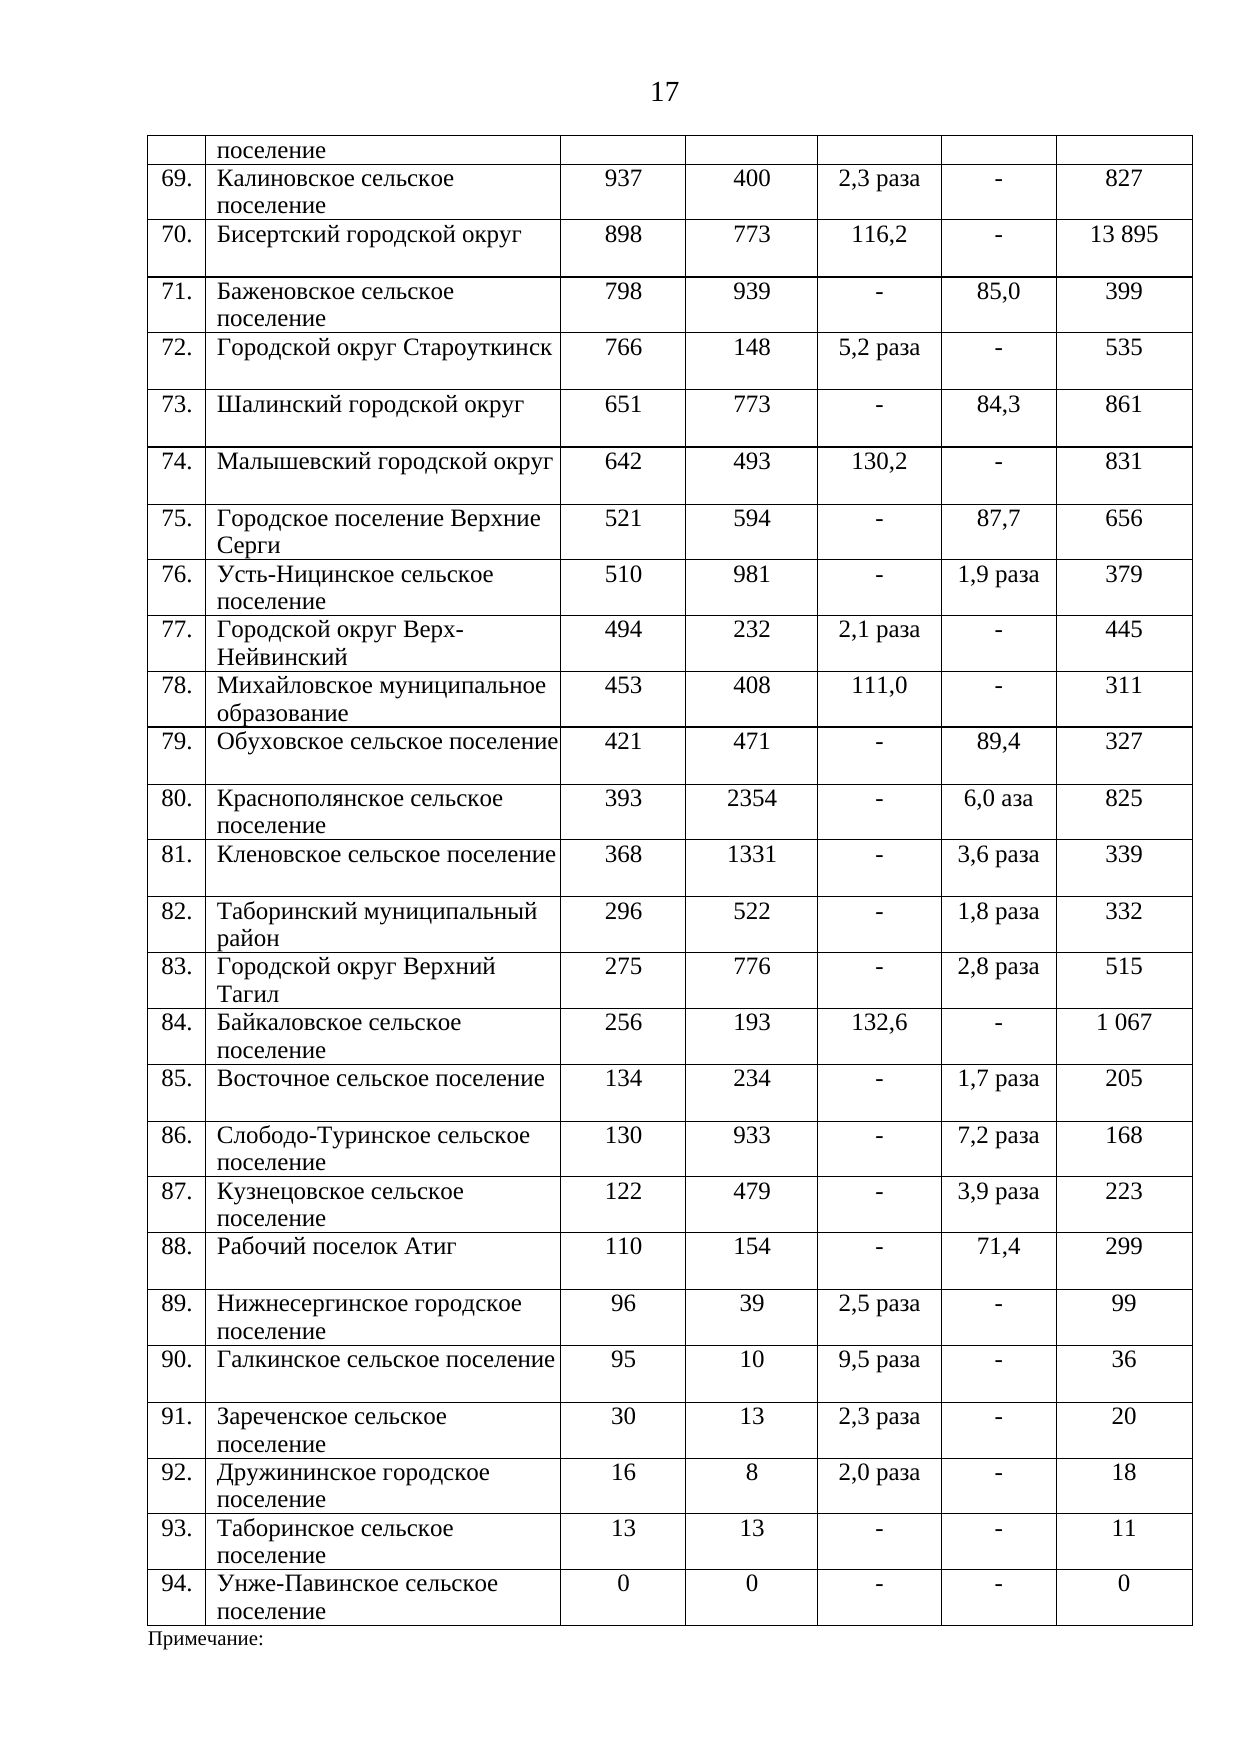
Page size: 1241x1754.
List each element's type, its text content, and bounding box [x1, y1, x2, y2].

table_cell 2,0 раза [818, 1459, 941, 1513]
table_cell 81. [148, 840, 205, 896]
table_cell 379 [1057, 560, 1192, 615]
table_cell - [818, 728, 941, 783]
table_cell 89,4 [942, 728, 1056, 783]
table_cell 773 [686, 220, 817, 276]
table_cell Баженовское сельское поселение [206, 278, 560, 332]
table_cell 6,0 аза [942, 785, 1056, 839]
table_cell 82. [148, 897, 205, 952]
table_cell 2354 [686, 785, 817, 839]
table_cell 776 [686, 953, 817, 1008]
table_cell 36 [1057, 1346, 1192, 1402]
table_cell Городской округ Верхний Тагил [206, 953, 560, 1008]
table_cell Кузнецовское сельское поселение [206, 1177, 560, 1232]
table_cell 939 [686, 278, 817, 332]
table_cell 39 [686, 1290, 817, 1345]
table_cell - [942, 1290, 1056, 1345]
table_cell 130,2 [818, 448, 941, 503]
table_cell 1,7 раза [942, 1065, 1056, 1121]
table_cell 1331 [686, 840, 817, 896]
table_cell 232 [686, 616, 817, 671]
table_cell 494 [561, 616, 685, 671]
table_cell 311 [1057, 672, 1192, 726]
table_cell - [818, 278, 941, 332]
table_cell [561, 136, 685, 164]
table_cell 10 [686, 1346, 817, 1402]
table_cell 642 [561, 448, 685, 503]
table_cell 766 [561, 333, 685, 389]
table_cell 71. [148, 278, 205, 332]
table_cell - [942, 1009, 1056, 1063]
table_cell 80. [148, 785, 205, 839]
table_cell 296 [561, 897, 685, 952]
table_cell 111,0 [818, 672, 941, 726]
table_cell Рабочий поселок Атиг [206, 1233, 560, 1289]
table_cell 827 [1057, 165, 1192, 219]
table_cell 408 [686, 672, 817, 726]
table_cell 1,9 раза [942, 560, 1056, 615]
table_cell 299 [1057, 1233, 1192, 1289]
table_cell - [818, 136, 941, 164]
table_cell 85,0 [942, 278, 1056, 332]
table_cell 831 [1057, 448, 1192, 503]
table_cell 898 [561, 220, 685, 276]
table_cell Шалинский городской округ [206, 390, 560, 446]
table_cell 798 [561, 278, 685, 332]
table_cell Таборинский муниципальный район [206, 897, 560, 952]
table_cell Дружининское городское поселение [206, 1459, 560, 1513]
table_cell 74. [148, 448, 205, 503]
table_cell 339 [1057, 840, 1192, 896]
table_cell 79. [148, 728, 205, 783]
table_cell - [942, 616, 1056, 671]
table_cell 332 [1057, 897, 1192, 952]
table_cell 87. [148, 1177, 205, 1232]
table_cell Бисертский городской округ [206, 220, 560, 276]
table_cell Таборинское сельское поселение [206, 1514, 560, 1569]
table_cell 75. [148, 505, 205, 559]
table_cell Калиновское сельское поселение [206, 165, 560, 219]
table_cell 92. [148, 1459, 205, 1513]
table_cell 132,6 [818, 1009, 941, 1063]
table_cell 76. [148, 560, 205, 615]
table_cell 13 [561, 1514, 685, 1569]
table_cell Восточное сельское поселение [206, 1065, 560, 1121]
table_cell 71,4 [942, 1233, 1056, 1289]
table_cell Байкаловское сельское поселение [206, 1009, 560, 1063]
table_cell 2,3 раза [818, 165, 941, 219]
table_cell Малышевский городской округ [206, 448, 560, 503]
table_cell 1 067 [1057, 1009, 1192, 1063]
table_cell 256 [561, 1009, 685, 1063]
table_cell 3,6 раза [942, 840, 1056, 896]
table_cell Городской округ Верх-Нейвинский [206, 616, 560, 671]
table_cell 421 [561, 728, 685, 783]
text Примечание: [148, 1626, 1181, 1650]
table_cell 399 [1057, 278, 1192, 332]
table_cell - [942, 1570, 1056, 1625]
table_cell 72. [148, 333, 205, 389]
table_cell Кленовское сельское поселение [206, 840, 560, 896]
table_cell 981 [686, 560, 817, 615]
table_cell 77. [148, 616, 205, 671]
table_cell 86. [148, 1122, 205, 1176]
table_cell Унже-Павинское сельское поселение [206, 1570, 560, 1625]
table_cell 193 [686, 1009, 817, 1063]
table_cell - [818, 390, 941, 446]
table_cell 205 [1057, 1065, 1192, 1121]
table_cell - [818, 505, 941, 559]
table_cell 11 [1057, 1514, 1192, 1569]
table_cell 95 [561, 1346, 685, 1402]
table_cell 89. [148, 1290, 205, 1345]
table_cell 937 [561, 165, 685, 219]
table_cell - [818, 1177, 941, 1232]
table_cell - [818, 897, 941, 952]
table_cell 148 [686, 333, 817, 389]
table_cell 861 [1057, 390, 1192, 446]
table_cell 453 [561, 672, 685, 726]
table_cell 83. [148, 953, 205, 1008]
table_cell - [942, 1459, 1056, 1513]
table_cell - [818, 1514, 941, 1569]
table_cell Слободо-Туринское сельское поселение [206, 1122, 560, 1176]
table_cell - [818, 560, 941, 615]
table_cell Краснополянское сельское поселение [206, 785, 560, 839]
table_cell [942, 136, 1056, 164]
table_cell 13 [686, 1403, 817, 1458]
table_cell 84. [148, 1009, 205, 1063]
table_cell - [818, 840, 941, 896]
table_cell 73. [148, 390, 205, 446]
table_cell 85. [148, 1065, 205, 1121]
table_cell Нижнесергинское городское поселение [206, 1290, 560, 1345]
table_cell 3,9 раза [942, 1177, 1056, 1232]
table_cell 130 [561, 1122, 685, 1176]
table_cell 16 [561, 1459, 685, 1513]
table_cell Галкинское сельское поселение [206, 1346, 560, 1402]
table_cell 78. [148, 672, 205, 726]
table_cell Городское поселение Верхние Серги [206, 505, 560, 559]
table_cell Усть-Ницинское сельское поселение [206, 560, 560, 615]
table_cell 7,2 раза [942, 1122, 1056, 1176]
table_cell 521 [561, 505, 685, 559]
table_cell Городской округ Староуткинск [206, 333, 560, 389]
table_cell 30 [561, 1403, 685, 1458]
table_cell 116,2 [818, 220, 941, 276]
table_cell - [942, 1346, 1056, 1402]
table_cell 93. [148, 1514, 205, 1569]
table_cell 327 [1057, 728, 1192, 783]
table_cell 168 [1057, 1122, 1192, 1176]
table_cell 91. [148, 1403, 205, 1458]
table_cell 2,5 раза [818, 1290, 941, 1345]
table_cell 122 [561, 1177, 685, 1232]
table_cell 393 [561, 785, 685, 839]
table_cell 234 [686, 1065, 817, 1121]
table_cell 275 [561, 953, 685, 1008]
table_cell 445 [1057, 616, 1192, 671]
table_cell 933 [686, 1122, 817, 1176]
table_cell 0 [561, 1570, 685, 1625]
table_cell 651 [561, 390, 685, 446]
table_cell [1057, 136, 1192, 164]
table_cell 594 [686, 505, 817, 559]
table_cell 94. [148, 1570, 205, 1625]
table_cell 18 [1057, 1459, 1192, 1513]
table_cell 773 [686, 390, 817, 446]
table_cell 13 [686, 1514, 817, 1569]
table_cell 2,3 раза [818, 1403, 941, 1458]
table_cell 0 [1057, 1570, 1192, 1625]
table_cell 479 [686, 1177, 817, 1232]
table_cell [686, 136, 817, 164]
table_cell 0 [686, 1570, 817, 1625]
table_cell 656 [1057, 505, 1192, 559]
table_cell 8 [686, 1459, 817, 1513]
table_cell 154 [686, 1233, 817, 1289]
table_cell 2,1 раза [818, 616, 941, 671]
table_cell - [942, 220, 1056, 276]
table_cell 510 [561, 560, 685, 615]
table_cell Зареченское сельское поселение [206, 1403, 560, 1458]
table_cell - [818, 1122, 941, 1176]
table_cell 223 [1057, 1177, 1192, 1232]
table_cell 87,7 [942, 505, 1056, 559]
table_cell 9,5 раза [818, 1346, 941, 1402]
table_cell 20 [1057, 1403, 1192, 1458]
table_cell 88. [148, 1233, 205, 1289]
table_cell 515 [1057, 953, 1192, 1008]
table_cell - [818, 953, 941, 1008]
table_cell поселение [206, 136, 560, 164]
table_cell 400 [686, 165, 817, 219]
table_cell 522 [686, 897, 817, 952]
table_cell - [818, 1570, 941, 1625]
table_cell 13 895 [1057, 220, 1192, 276]
table_cell [148, 136, 205, 164]
table_cell 70. [148, 220, 205, 276]
table_cell - [942, 1514, 1056, 1569]
table_cell - [818, 1233, 941, 1289]
table_cell - [942, 672, 1056, 726]
table_cell 69. [148, 165, 205, 219]
table_cell 825 [1057, 785, 1192, 839]
table_cell 2,8 раза [942, 953, 1056, 1008]
table_cell 471 [686, 728, 817, 783]
table_cell - [818, 1065, 941, 1121]
table_cell - [818, 785, 941, 839]
table_cell 90. [148, 1346, 205, 1402]
table_cell 1,8 раза [942, 897, 1056, 952]
table_cell 493 [686, 448, 817, 503]
table_cell 99 [1057, 1290, 1192, 1345]
table_cell 84,3 [942, 390, 1056, 446]
table_cell 5,2 раза [818, 333, 941, 389]
table_cell 96 [561, 1290, 685, 1345]
table_cell - [942, 1403, 1056, 1458]
table_cell - [942, 448, 1056, 503]
table_cell - [942, 165, 1056, 219]
table_cell 368 [561, 840, 685, 896]
table_cell Михайловское муниципальное образование [206, 672, 560, 726]
table_cell Обуховское сельское поселение [206, 728, 560, 783]
table_cell 110 [561, 1233, 685, 1289]
table_cell 535 [1057, 333, 1192, 389]
table_cell 134 [561, 1065, 685, 1121]
table_cell - [942, 333, 1056, 389]
